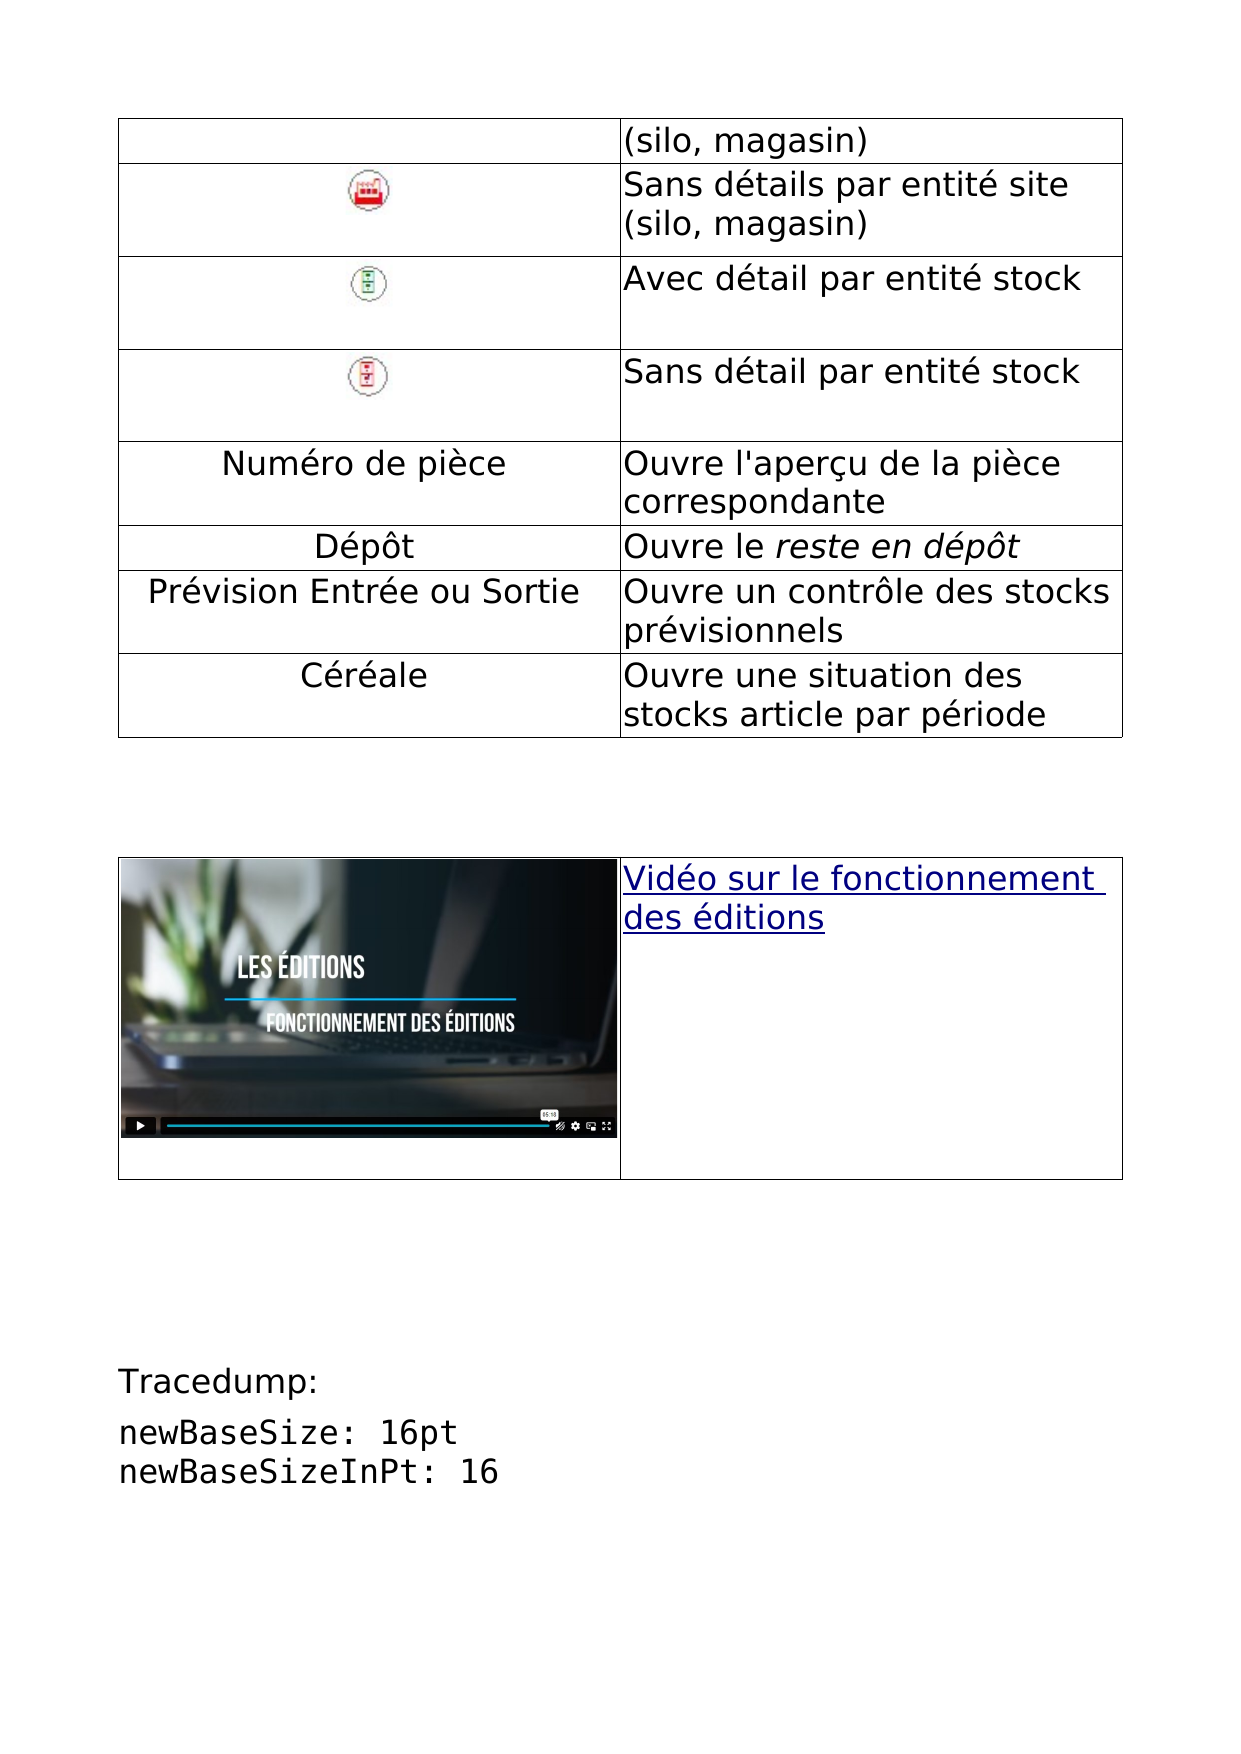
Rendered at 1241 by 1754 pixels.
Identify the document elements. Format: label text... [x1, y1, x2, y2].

table_cell [119, 257, 620, 349]
table_cell Avec détail par entité stock [621, 257, 1122, 349]
table_cell Ouvre l'aperçu de la pièce correspondante [621, 442, 1122, 525]
table_cell [119, 350, 620, 441]
table_cell [119, 119, 620, 163]
table_cell Ouvre le reste en dépôt [621, 526, 1122, 569]
table_cell Numéro de pièce [119, 442, 620, 525]
table_header [119, 858, 620, 1179]
table_cell Ouvre un contrôle des stocks prévisionnels [621, 571, 1122, 653]
table_header Vidéo sur le fonctionnement des éditions [621, 858, 1122, 1179]
table_cell Ouvre une situation des stocks article par période [621, 654, 1122, 737]
picture [345, 166, 393, 215]
table_cell (silo, magasin) [621, 119, 1122, 163]
picture [345, 352, 393, 400]
table_cell Prévision Entrée ou Sortie [119, 571, 620, 653]
text newBaseSize: 16pt newBaseSizeInPt: 16 [118, 1413, 1122, 1491]
table_cell [119, 164, 620, 256]
table_cell Sans détail par entité stock [621, 350, 1122, 441]
table_cell Céréale [119, 654, 620, 737]
picture [121, 859, 618, 1138]
table_cell Sans détails par entité site (silo, magasin) [621, 164, 1122, 256]
text Tracedump: [118, 1323, 1122, 1401]
picture [345, 259, 393, 308]
table_cell Dépôt [119, 526, 620, 569]
